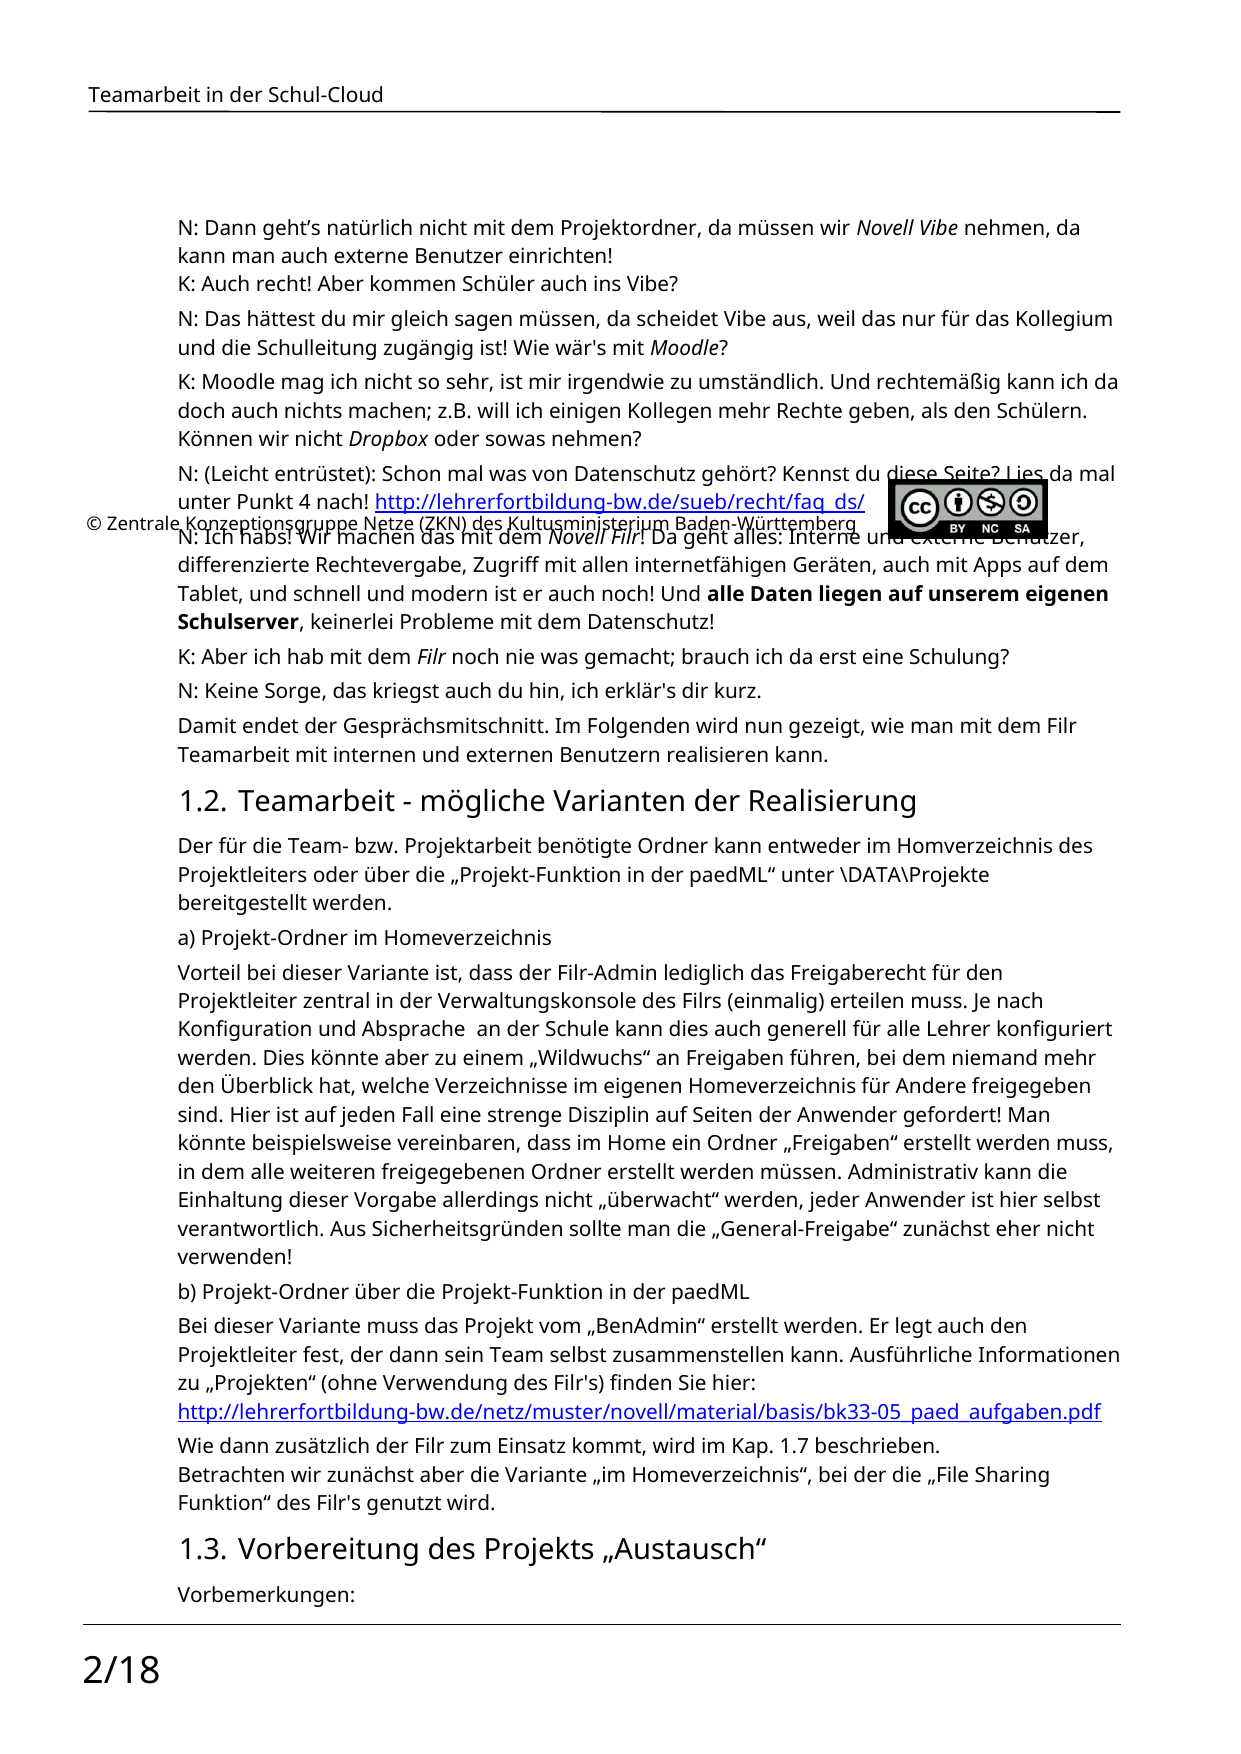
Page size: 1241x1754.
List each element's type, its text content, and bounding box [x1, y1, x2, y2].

text N: Das hättest du mir gleich sagen müssen, da scheidet Vibe aus, weil das nur für das Kollegium und die Schulleitung zugängig ist! Wie wär's mit Moodle? [177, 304, 1122, 361]
text K: Moodle mag ich nicht so sehr, ist mir irgendwie zu umständlich. Und rechtemäßig kann ich da doch auch nichts machen; z.B. will ich einigen Kollegen mehr Rechte geben, als den Schülern. Können wir nicht Dropbox oder sowas nehmen? [177, 367, 1122, 453]
text N: (Leicht entrüstet): Schon mal was von Datenschutz gehört? Kennst du diese Seite? Lies da mal unter Punkt 4 nach! http://lehrerfortbildung-bw.de/sueb/recht/faq_ds/ [177, 459, 1122, 516]
text Vorbemerkungen: [177, 1580, 1122, 1608]
text Vorteil bei dieser Variante ist, dass der Filr-Admin lediglich das Freigaberecht für den Projektleiter zentral in der Verwaltungskonsole des Filrs (einmalig) erteilen muss. Je nach Konfiguration und Absprache an der Schule kann dies auch generell für alle Lehrer konfiguriert werden. Dies könnte aber zu einem „Wildwuchs“ an Freigaben führen, bei dem niemand mehr den Überblick hat, welche Verzeichnisse im eigenen Homeverzeichnis für Andere freigegeben sind. Hier ist auf jeden Fall eine strenge Disziplin auf Seiten der Anwender gefordert! Man könnte beispielsweise vereinbaren, dass im Home ein Ordner „Freigaben“ erstellt werden muss, in dem alle weiteren freigegebenen Ordner erstellt werden müssen. Administrativ kann die Einhaltung dieser Vorgabe allerdings nicht „überwacht“ werden, jeder Anwender ist hier selbst verantwortlich. Aus Sicherheitsgründen sollte man die „General-Freigabe“ zunächst eher nicht verwenden! [177, 958, 1122, 1271]
text Bei dieser Variante muss das Projekt vom „BenAdmin“ erstellt werden. Er legt auch den Projektleiter fest, der dann sein Team selbst zusammenstellen kann. Ausführliche Informationen zu „Projekten“ (ohne Verwendung des Filr's) finden Sie hier: http://lehrerfortbildung-bw.de/netz/muster/novell/material/basis/bk33-05_paed_aufgaben.pdf [177, 1311, 1122, 1425]
subtitle Teamarbeit - mögliche Varianten der Realisierung [179, 780, 1122, 820]
text N: Dann geht’s natürlich nicht mit dem Projektordner, da müssen wir Novell Vibe nehmen, da kann man auch externe Benutzer einrichten! K: Auch recht! Aber kommen Schüler auch ins Vibe? [177, 213, 1122, 298]
text b) Projekt-Ordner über die Projekt-Funktion in der paedML [177, 1277, 1122, 1305]
text Der für die Team- bzw. Projektarbeit benötigte Ordner kann entweder im Homverzeichnis des Projektleiters oder über die „Projekt-Funktion in der paedML“ unter \DATA\Projekte bereitgestellt werden. [177, 831, 1122, 917]
text N: Keine Sorge, das kriegst auch du hin, ich erklär's dir kurz. [177, 677, 1122, 705]
subtitle Vorbereitung des Projekts „Austausch“ [179, 1528, 1122, 1568]
text K: Aber ich hab mit dem Filr noch nie was gemacht; brauch ich da erst eine Schulung? [177, 642, 1122, 670]
text Wie dann zusätzlich der Filr zum Einsatz kommt, wird im Kap. 1.7 beschrieben. Betrachten wir zunächst aber die Variante „im Homeverzeichnis“, bei der die „File Sharing Funktion“ des Filr's genutzt wird. [177, 1431, 1122, 1517]
text a) Projekt-Ordner im Homeverzeichnis [177, 923, 1122, 951]
text Damit endet der Gesprächsmitschnitt. Im Folgenden wird nun gezeigt, wie man mit dem Filr Teamarbeit mit internen und externen Benutzern realisieren kann. [177, 711, 1122, 768]
picture [888, 479, 1048, 539]
text N: Ich habs! Wir machen das mit dem Novell Filr! Da geht alles: Interne und externe Benutzer, differenzierte Rechtevergabe, Zugriff mit allen internetfähigen Geräten, auch mit Apps auf dem Tablet, und schnell und modern ist er auch noch! Und alle Daten liegen auf unserem eigenen Schulserver, keinerlei Probleme mit dem Datenschutz! [177, 522, 1122, 636]
